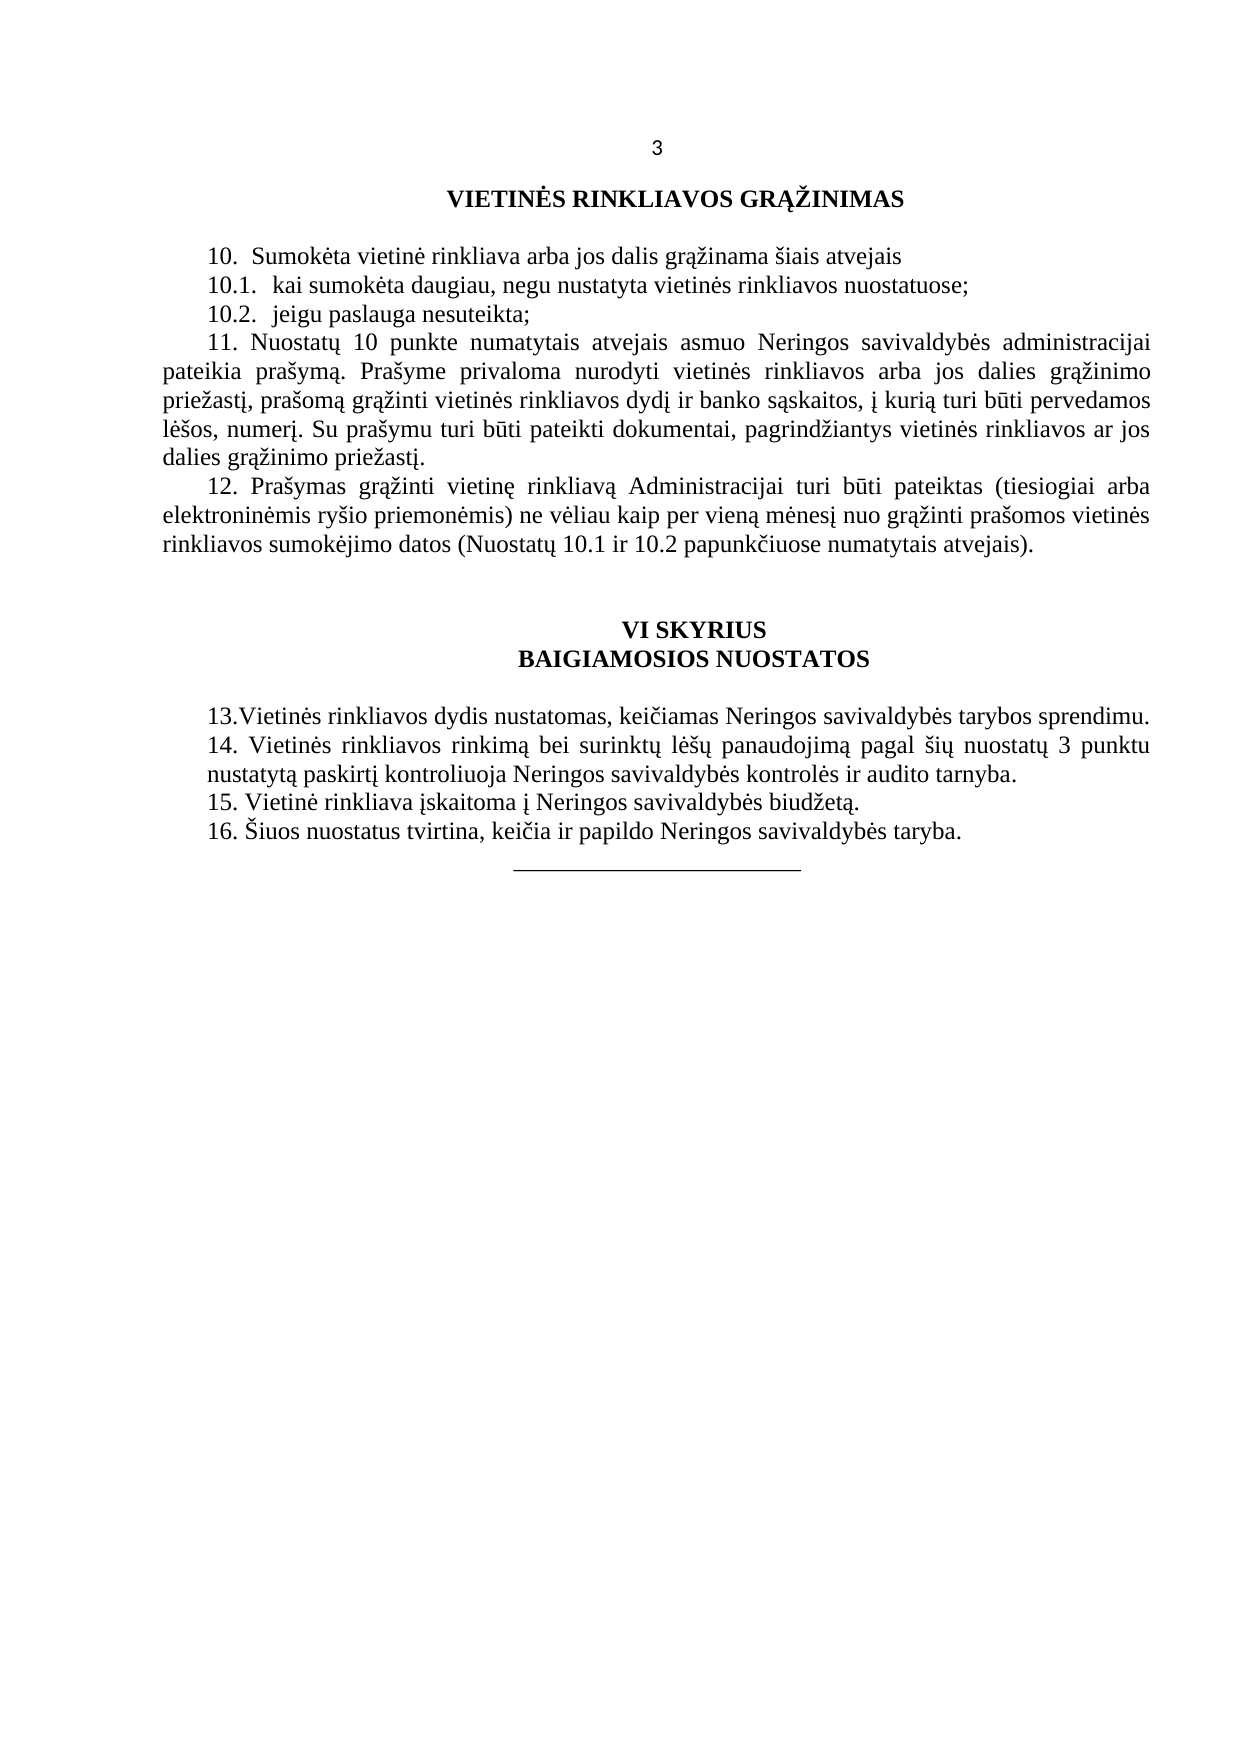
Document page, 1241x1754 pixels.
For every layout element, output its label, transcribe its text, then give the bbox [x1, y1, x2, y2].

text 10.1. kai sumokėta daugiau, negu nustatyta vietinės rinkliavos nuostatuose; [207, 270, 1152, 299]
text 14. Vietinės rinkliavos rinkimą bei surinktų lėšų panaudojimą pagal šių nuostatų 3 punktu nustatytą paskirtį kontroliuoja Neringos savivaldybės kontrolės ir audito tarnyba. [207, 730, 1152, 787]
text 10. Sumokėta vietinė rinkliava arba jos dalis grąžinama šiais atvejais [162, 241, 1152, 270]
text 10.2. jeigu paslauga nesuteikta; [207, 299, 1152, 327]
text 15. Vietinė rinkliava įskaitoma į Neringos savivaldybės biudžetą. [207, 787, 1152, 816]
text 11. Nuostatų 10 punkte numatytais atvejais asmuo Neringos savivaldybės administracijai pateikia prašymą. Prašyme privaloma nurodyti vietinės rinkliavos arba jos dalies grąžinimo priežastį, prašomą grąžinti vietinės rinkliavos dydį ir banko sąskaitos, į kurią turi būti pervedamos lėšos, numerį. Su prašymu turi būti pateikti dokumentai, pagrindžiantys vietinės rinkliavos ar jos dalies grąžinimo priežastį. [162, 327, 1152, 471]
text 12. Prašymas grąžinti vietinę rinkliavą Administracijai turi būti pateiktas (tiesiogiai arba elektroninėmis ryšio priemonėmis) ne vėliau kaip per vieną mėnesį nuo grąžinti prašomos vietinės rinkliavos sumokėjimo datos (Nuostatų 10.1 ir 10.2 papunkčiuose numatytais atvejais). [162, 471, 1152, 557]
text VI SKYRIUS [162, 615, 1152, 644]
text 16. Šiuos nuostatus tvirtina, keičia ir papildo Neringos savivaldybės taryba. [207, 816, 1152, 845]
text _______________________ [162, 845, 1152, 874]
text BAIGIAMOSIOS NUOSTATOS [162, 644, 1152, 672]
text 13.Vietinės rinkliavos dydis nustatomas, keičiamas Neringos savivaldybės tarybos sprendimu. [207, 701, 1152, 730]
text VIETINĖS RINKLIAVOS GRĄŽINIMAS [199, 184, 1152, 212]
